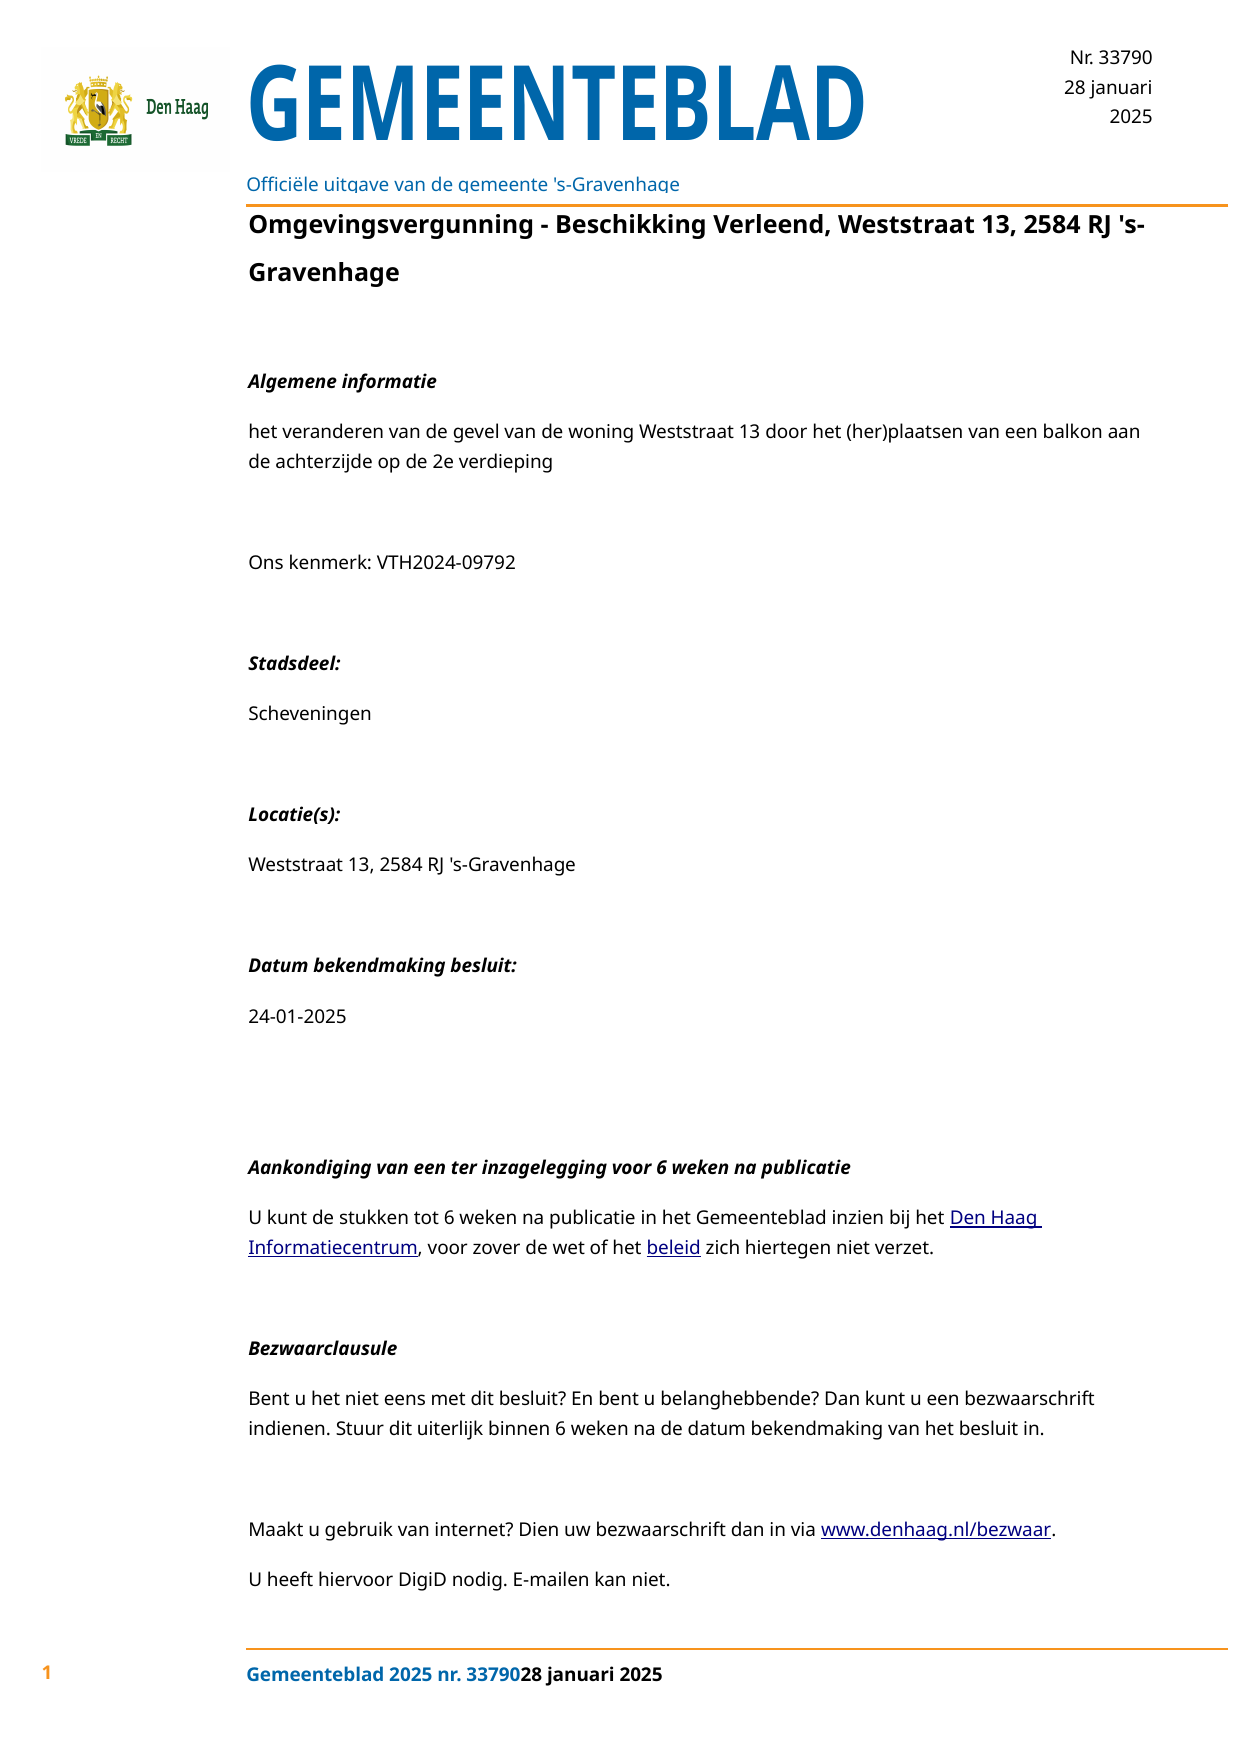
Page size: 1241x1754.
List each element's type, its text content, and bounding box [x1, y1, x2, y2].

text Maakt u gebruik van internet? Dien uw bezwaarschrift dan in via www.denhaag.nl/bezwaar. [248, 1516, 1152, 1542]
text Ons kenmerk: VTH2024-09792 [248, 549, 1152, 575]
text U kunt de stukken tot 6 weken na publicatie in het Gemeenteblad inzien bij het Den Haag Informatiecentrum, voor zover de wet of het beleid zich hiertegen niet verzet. [248, 1204, 1152, 1260]
text Bent u het niet eens met dit besluit? En bent u belanghebbende? Dan kunt u een bezwaarschrift indienen. Stuur dit uiterlijk binnen 6 weken na de datum bekendmaking van het besluit in. [248, 1385, 1152, 1441]
text Weststraat 13, 2584 RJ 's-Gravenhage [248, 852, 1152, 877]
text Locatie(s): [248, 801, 1152, 827]
picture [41, 47, 231, 172]
text Scheveningen [248, 700, 1152, 726]
text Bezwaarclausule [248, 1335, 1152, 1361]
text Datum bekendmaking besluit: [248, 952, 1152, 978]
text Stadsdeel: [248, 650, 1152, 676]
text Aankondiging van een ter inzagelegging voor 6 weken na publicatie [248, 1154, 1152, 1180]
text Algemene informatie [248, 368, 1152, 394]
text het veranderen van de gevel van de woning Weststraat 13 door het (her)plaatsen van een balkon aan de achterzijde op de 2e verdieping [248, 419, 1152, 474]
text Omgevingsvergunning - Beschikking Verleend, Weststraat 13, 2584 RJ 's-Gravenhage [248, 207, 1152, 288]
text 24-01-2025 [248, 1003, 1152, 1029]
text U heeft hiervoor DigiD nodig. E-mailen kan niet. [248, 1566, 1152, 1592]
